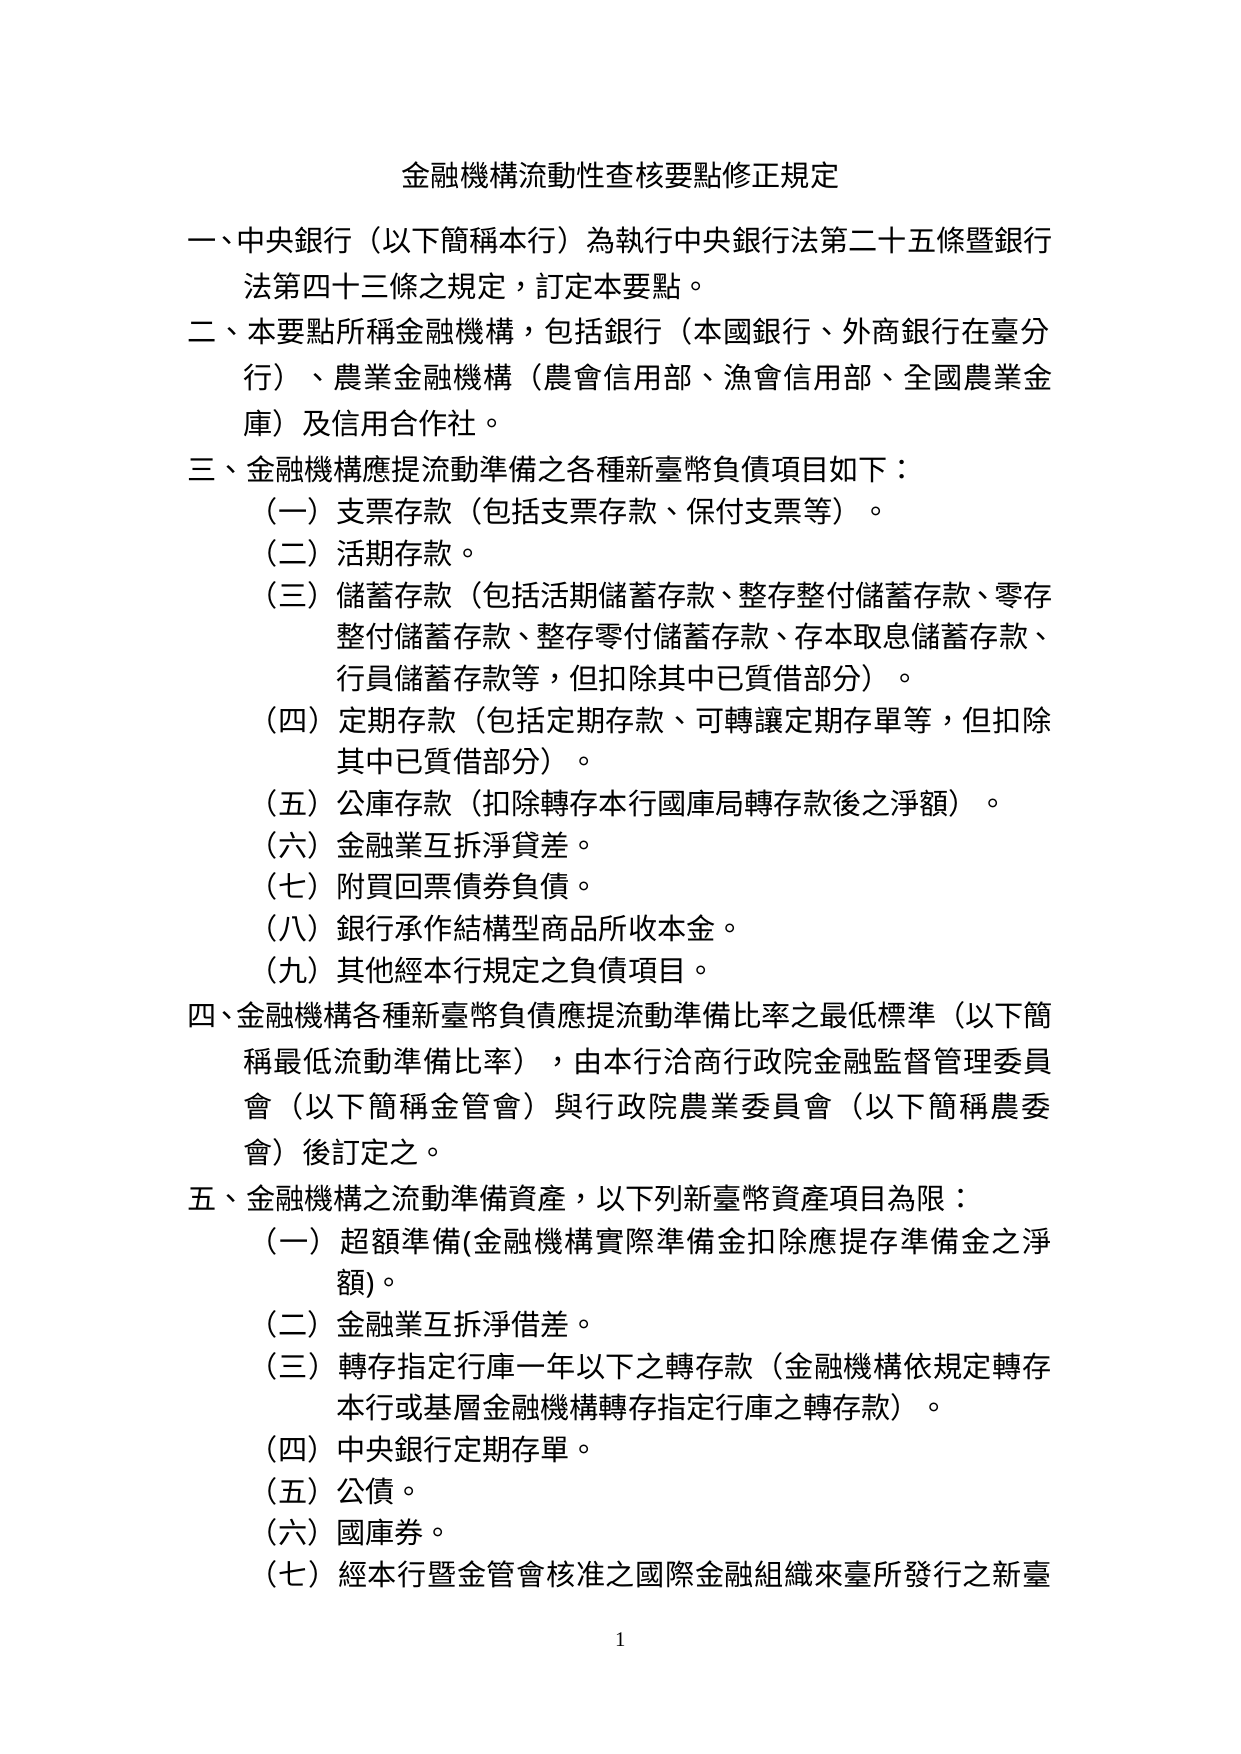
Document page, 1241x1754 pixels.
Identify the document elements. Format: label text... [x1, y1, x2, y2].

text （七）附買回票債券負債。 [249, 864, 1053, 906]
text 五、金融機構之流動準備資產，以下列新臺幣資產項目為限： [187, 1173, 1053, 1219]
text （五）公庫存款（扣除轉存本行國庫局轉存款後之淨額）。 [249, 781, 1053, 823]
text 四、金融機構各種新臺幣負債應提流動準備比率之最低標準（以下簡稱最低流動準備比率），由本行洽商行政院金融監督管理委員會（以下簡稱金管會）與行政院農業委員會（以下簡稱農委會）後訂定之。 [187, 989, 1053, 1173]
text （一）支票存款（包括支票存款、保付支票等）。 [249, 489, 1053, 531]
text （一）超額準備(金融機構實際準備金扣除應提存準備金之淨額)。 [249, 1219, 1053, 1302]
text （三）轉存指定行庫一年以下之轉存款（金融機構依規定轉存本行或基層金融機構轉存指定行庫之轉存款）。 [249, 1344, 1053, 1427]
text （二）金融業互拆淨借差。 [249, 1302, 1053, 1344]
text （九）其他經本行規定之負債項目。 [249, 948, 1053, 989]
text （六）國庫券。 [249, 1510, 1053, 1552]
text 二、本要點所稱金融機構，包括銀行（本國銀行、外商銀行在臺分行）、農業金融機構（農會信用部、漁會信用部、全國農業金庫）及信用合作社。 [187, 306, 1053, 444]
text （七）經本行暨金管會核准之國際金融組織來臺所發行之新臺 [249, 1552, 1053, 1594]
text （六）金融業互拆淨貸差。 [249, 823, 1053, 864]
text （三）儲蓄存款（包括活期儲蓄存款、整存整付儲蓄存款、零存整付儲蓄存款、整存零付儲蓄存款、存本取息儲蓄存款、行員儲蓄存款等，但扣除其中已質借部分）。 [249, 573, 1053, 698]
text （四）定期存款（包括定期存款、可轉讓定期存單等，但扣除其中已質借部分）。 [249, 698, 1053, 781]
text （二）活期存款。 [249, 531, 1053, 573]
text （五）公債。 [249, 1469, 1053, 1510]
text 一、中央銀行（以下簡稱本行）為執行中央銀行法第二十五條暨銀行法第四十三條之規定，訂定本要點。 [187, 214, 1053, 306]
text （四）中央銀行定期存單。 [249, 1427, 1053, 1469]
text 三、金融機構應提流動準備之各種新臺幣負債項目如下： [187, 444, 1053, 489]
text （八）銀行承作結構型商品所收本金。 [249, 906, 1053, 948]
text 金融機構流動性查核要點修正規定 [187, 150, 1053, 196]
